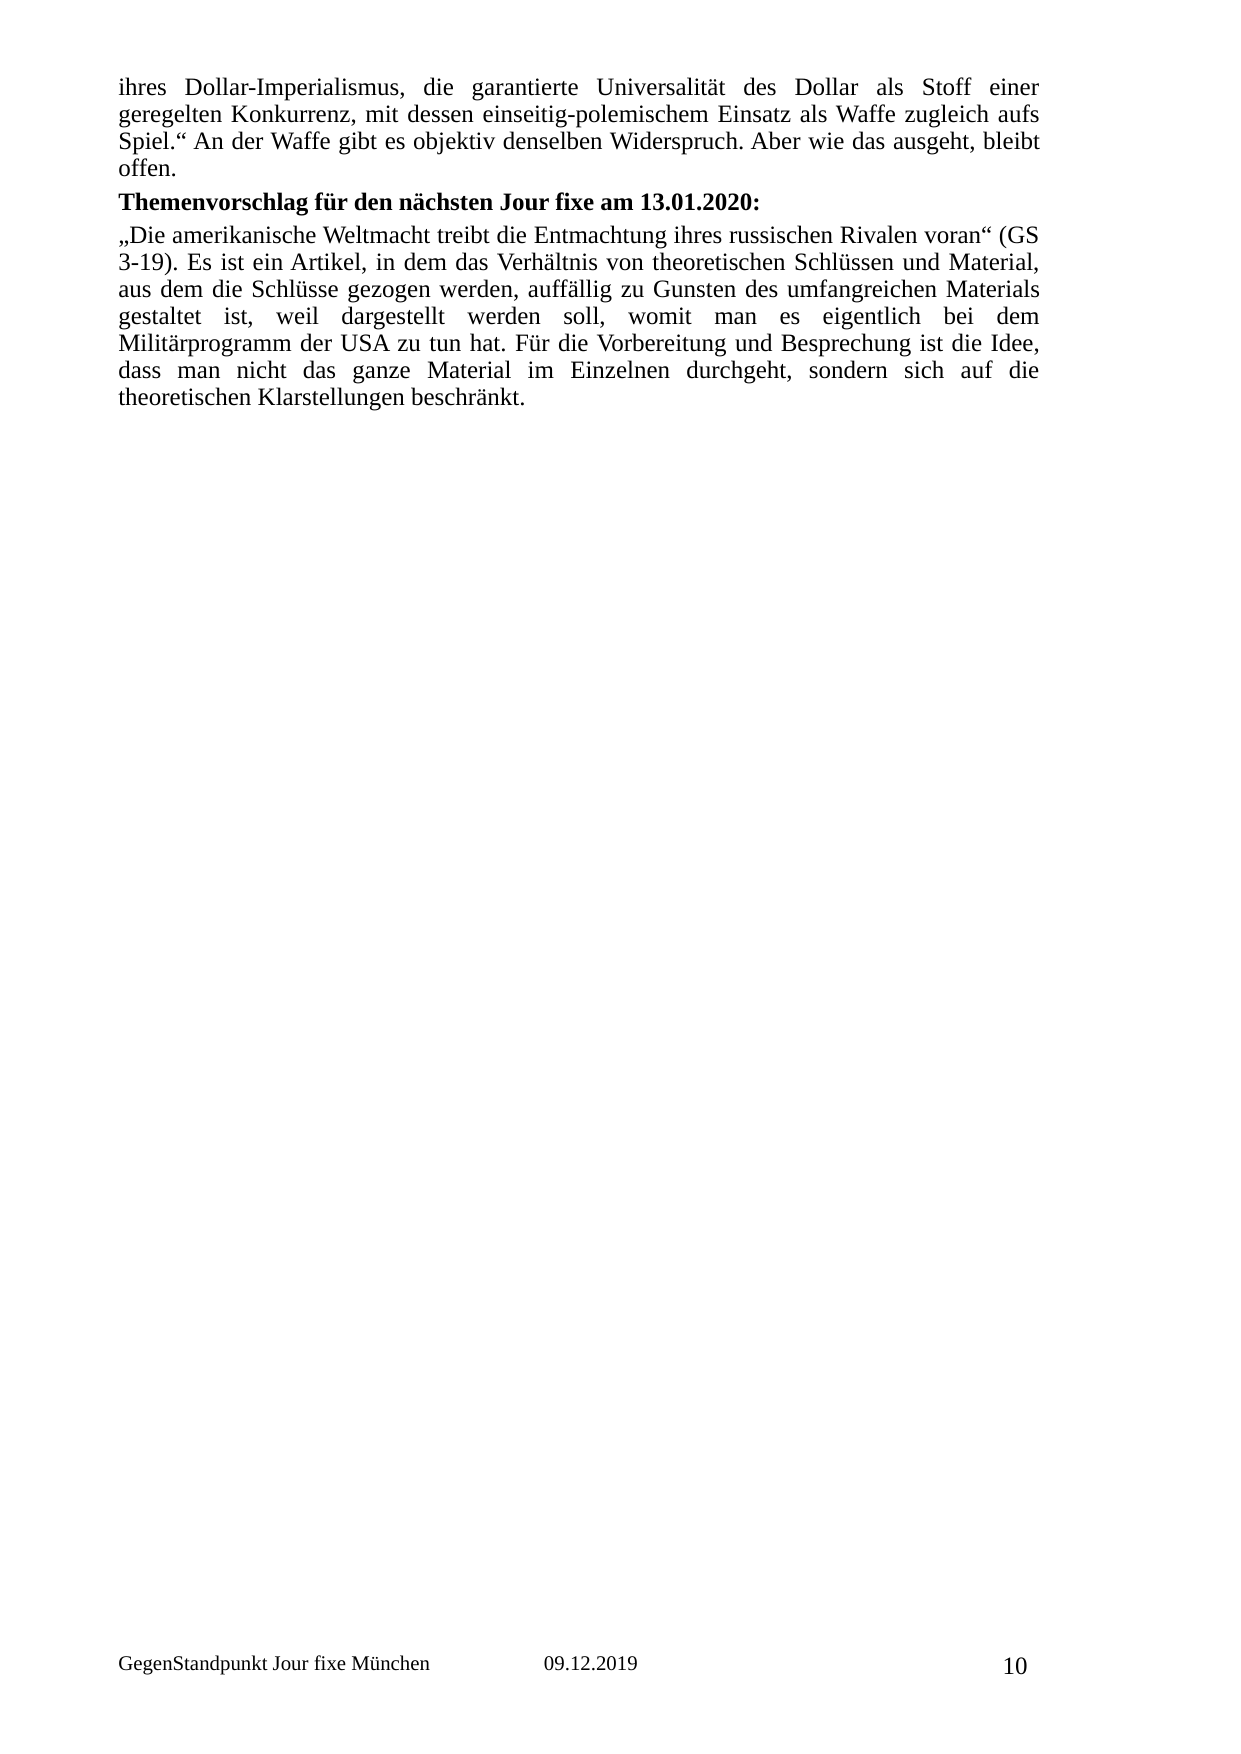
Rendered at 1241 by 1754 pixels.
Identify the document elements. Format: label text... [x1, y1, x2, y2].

text ihres Dollar-Imperialismus, die garantierte Universalität des Dollar als Stoff einer geregelten Konkurrenz, mit dessen einseitig-polemischem Einsatz als Waffe zugleich aufs Spiel.“ An der Waffe gibt es objektiv denselben Widerspruch. Aber wie das ausgeht, bleibt offen. [118, 74, 1041, 182]
text Themenvorschlag für den nächsten Jour fixe am 13.01.2020: [118, 188, 1041, 215]
text „Die amerikanische Weltmacht treibt die Entmachtung ihres russischen Rivalen voran“ (GS 3-19). Es ist ein Artikel, in dem das Verhältnis von theoretischen Schlüssen und Material, aus dem die Schlüsse gezogen werden, auffällig zu Gunsten des umfangreichen Materials gestaltet ist, weil dargestellt werden soll, womit man es eigentlich bei dem Militärprogramm der USA zu tun hat. Für die Vorbereitung und Besprechung ist die Idee, dass man nicht das ganze Material im Einzelnen durchgeht, sondern sich auf die theoretischen Klarstellungen beschränkt. [118, 222, 1041, 411]
